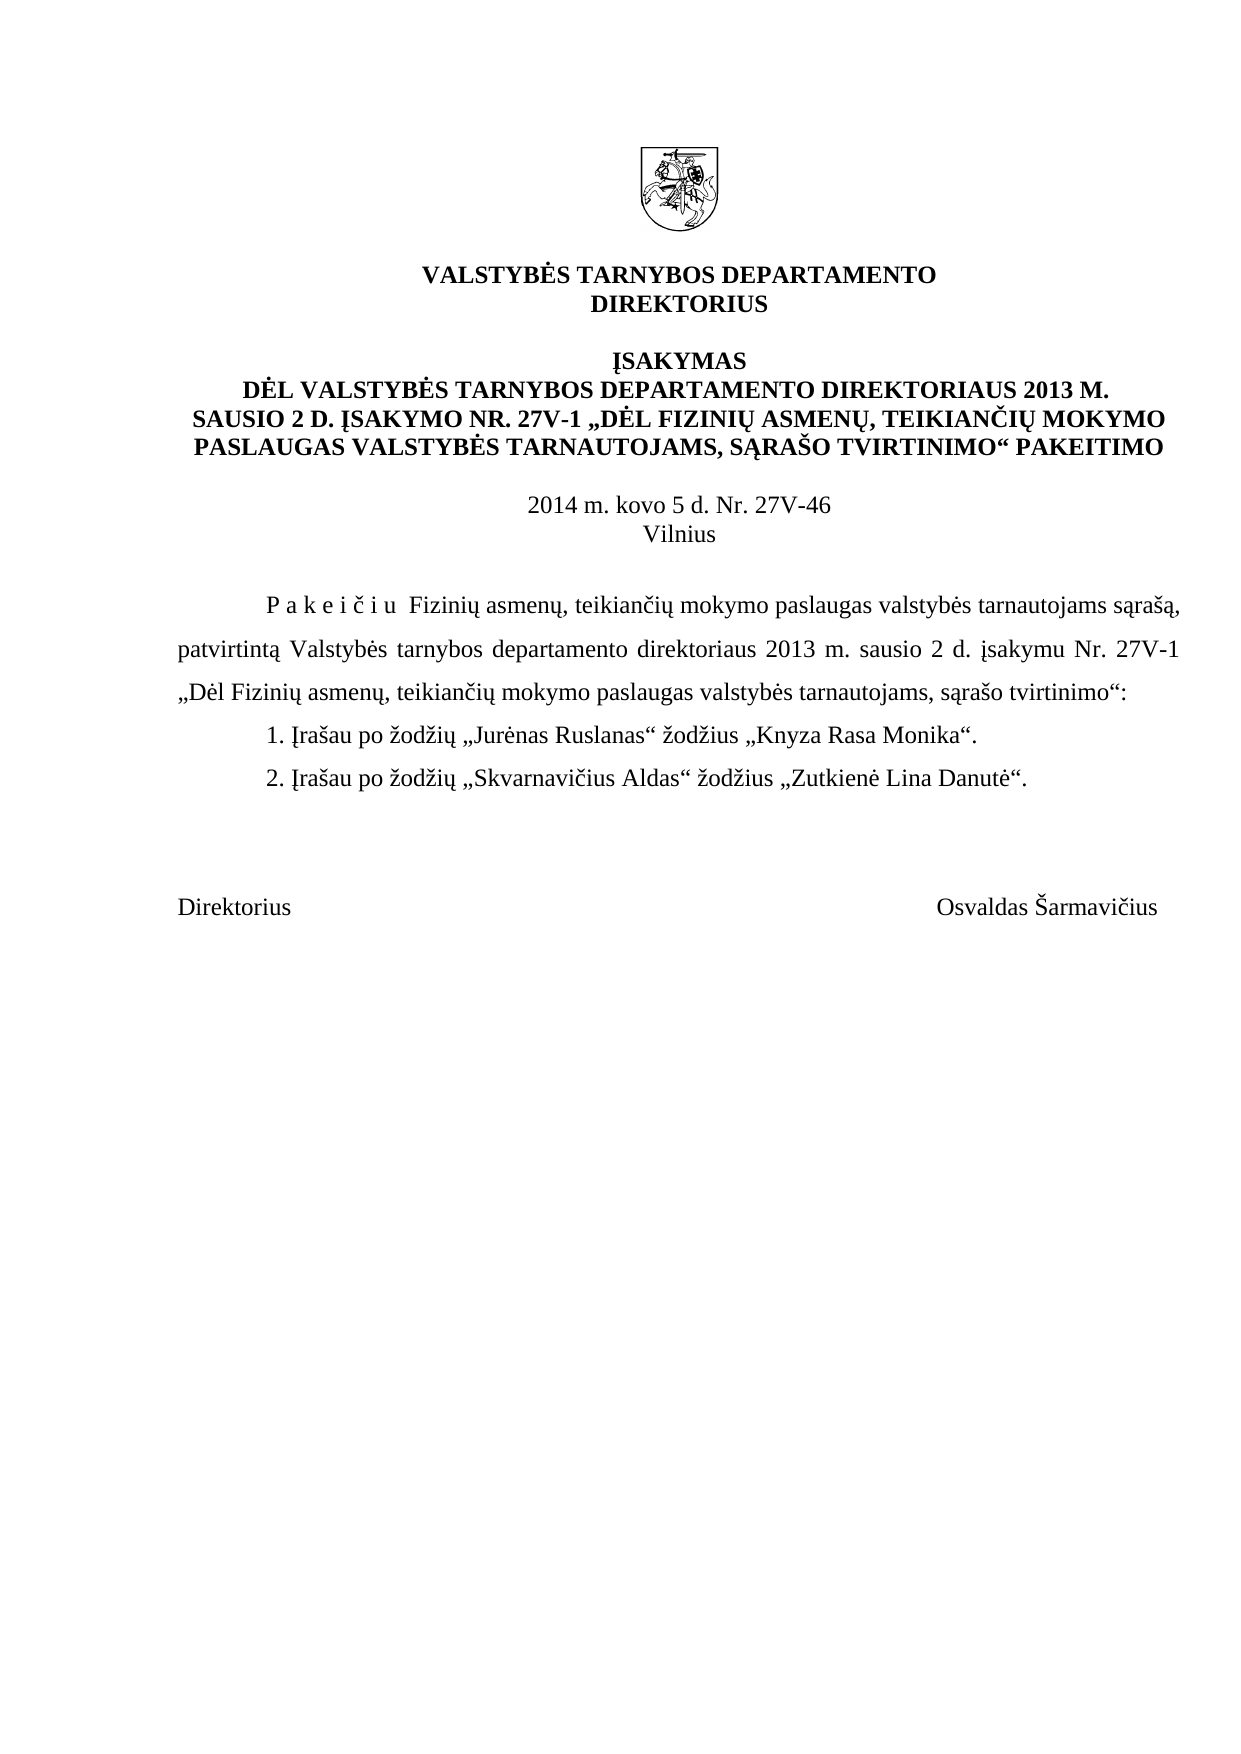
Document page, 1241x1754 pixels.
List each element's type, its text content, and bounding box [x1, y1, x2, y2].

text 2. Įrašau po žodžių „Skvarnavičius Aldas“ žodžius „Zutkienė Lina Danutė“. [177, 763, 1181, 792]
text 1. Įrašau po žodžių „Jurėnas Ruslanas“ žodžius „Knyza Rasa Monika“. [177, 720, 1181, 749]
text P a k e i č i u Fizinių asmenų, teikiančių mokymo paslaugas valstybės tarnautojams sąrašą, patvirtintą Valstybės tarnybos departamento direktoriaus 2013 m. sausio 2 d. įsakymu Nr. 27V-1 „Dėl Fizinių asmenų, teikiančių mokymo paslaugas valstybės tarnautojams, sąrašo tvirtinimo“: [177, 591, 1181, 706]
text 2014 m. kovo 5 d. Nr. 27V-46 [177, 490, 1181, 519]
text Vilnius [177, 519, 1181, 547]
text Direktorius Osvaldas Šarmavičius [177, 892, 1181, 921]
text ĮSAKYMAS [177, 346, 1181, 375]
text DĖL VALSTYBĖS TARNYBOS DEPARTAMENTO DIREKTORIAUS 2013 m. [177, 375, 1181, 404]
text DIREKTORIUS [177, 289, 1181, 317]
text SAUSIO 2 d. įsakymo NR. 27v-1 „dėl FIZINIŲ ASMENŲ, TEIKIANČIŲ MOKYMO PASLAUGAS VALSTYBĖS TARNAUTOJAMS, SĄRAŠO TVIRTINIMO“ PAKEITIMO [177, 404, 1181, 461]
text VALSTYBĖS TARNYBOS DEPARTAMENTO [177, 260, 1181, 289]
